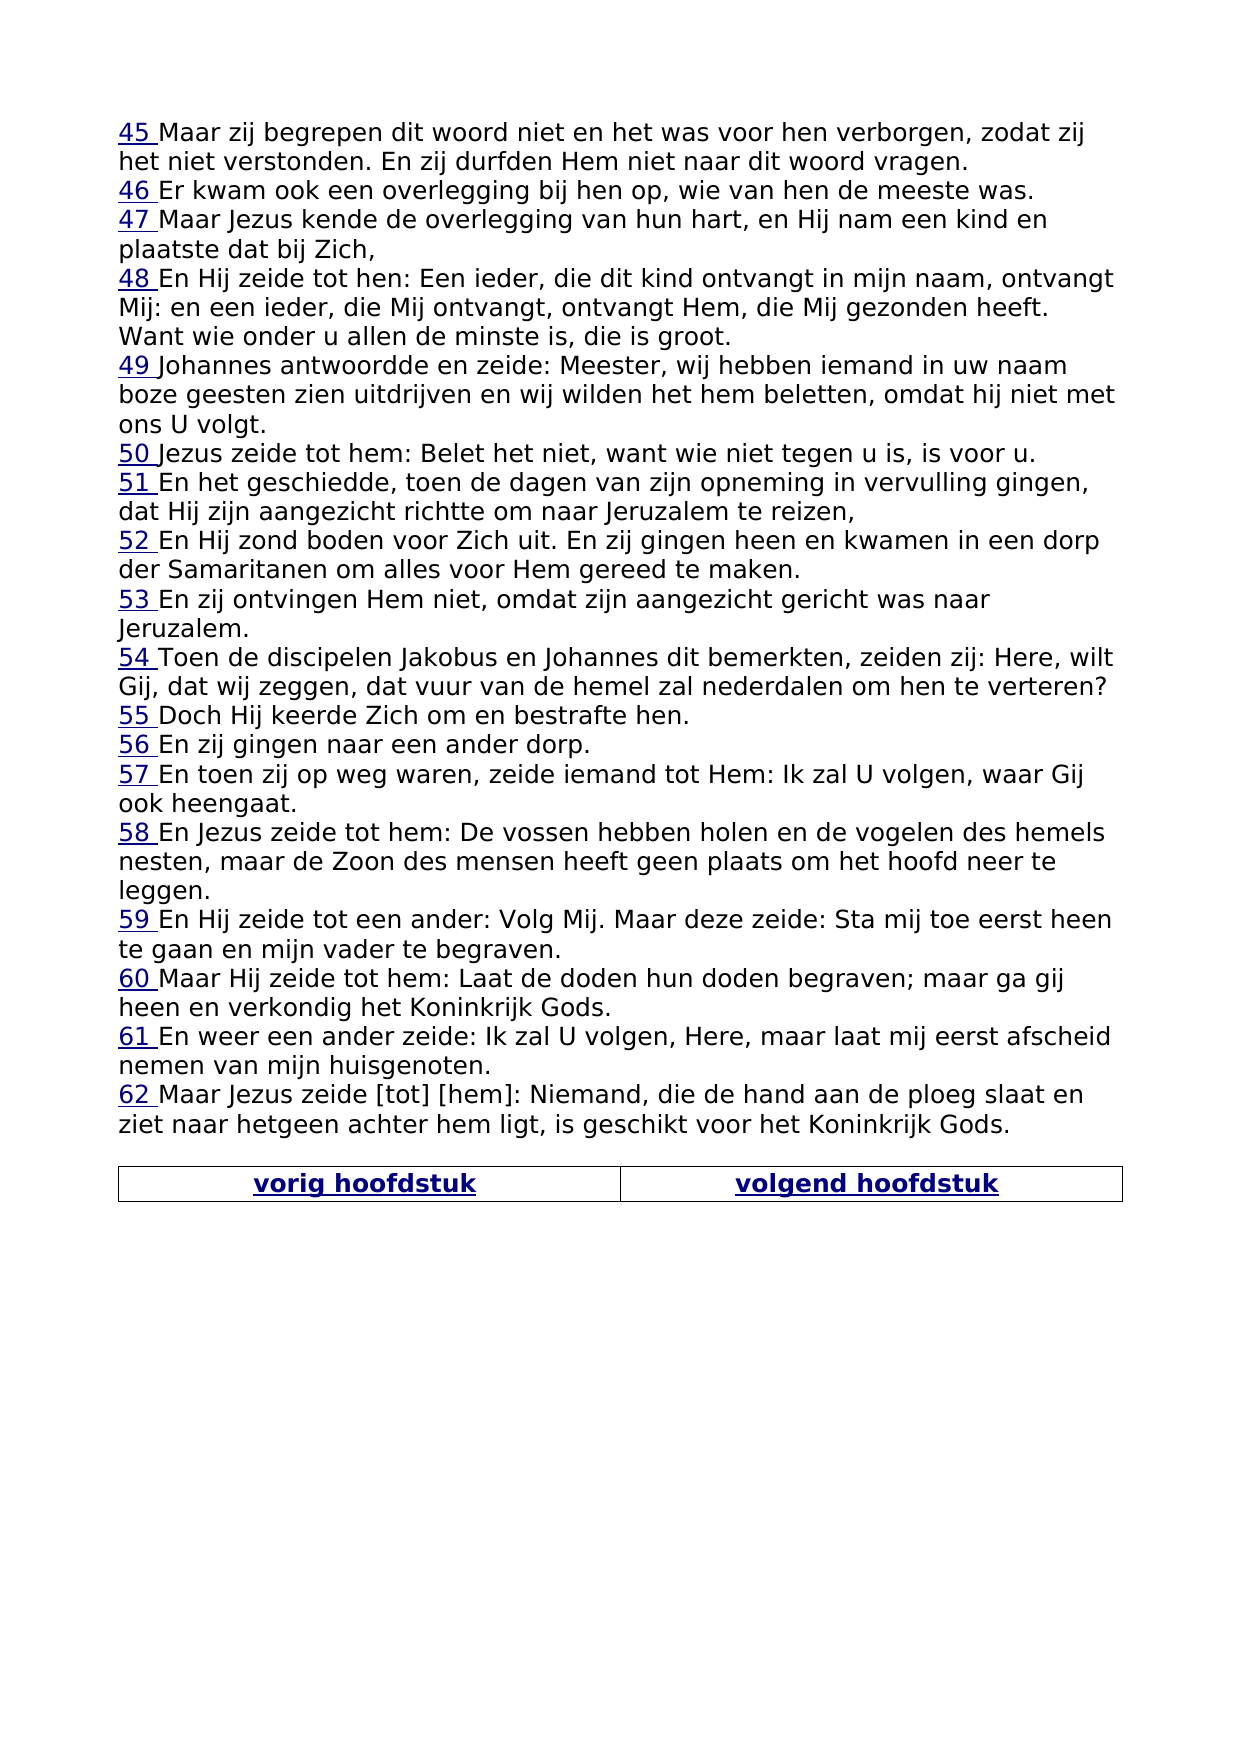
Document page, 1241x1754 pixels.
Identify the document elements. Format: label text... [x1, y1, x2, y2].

table_header volgend hoofdstuk [621, 1167, 1122, 1201]
text 45 Maar zij begrepen dit woord niet en het was voor hen verborgen, zodat zij het niet verstonden. En zij durfden Hem niet naar dit woord vragen. 46 Er kwam ook een overlegging bij hen op, wie van hen de meeste was. 47 Maar Jezus kende de overlegging van hun hart, en Hij nam een kind en plaatste dat bij Zich, 48 En Hij zeide tot hen: Een ieder, die dit kind ontvangt in mijn naam, ontvangt Mij: en een ieder, die Mij ontvangt, ontvangt Hem, die Mij gezonden heeft. Want wie onder u allen de minste is, die is groot. 49 Johannes antwoordde en zeide: Meester, wij hebben iemand in uw naam boze geesten zien uitdrijven en wij wilden het hem beletten, omdat hij niet met ons U volgt. 50 Jezus zeide tot hem: Belet het niet, want wie niet tegen u is, is voor u. 51 En het geschiedde, toen de dagen van zijn opneming in vervulling gingen, dat Hij zijn aangezicht richtte om naar Jeruzalem te reizen, 52 En Hij zond boden voor Zich uit. En zij gingen heen en kwamen in een dorp der Samaritanen om alles voor Hem gereed te maken. 53 En zij ontvingen Hem niet, omdat zijn aangezicht gericht was naar Jeruzalem. 54 Toen de discipelen Jakobus en Johannes dit bemerkten, zeiden zij: Here, wilt Gij, dat wij zeggen, dat vuur van de hemel zal nederdalen om hen te verteren? 55 Doch Hij keerde Zich om en bestrafte hen. 56 En zij gingen naar een ander dorp. 57 En toen zij op weg waren, zeide iemand tot Hem: Ik zal U volgen, waar Gij ook heengaat. 58 En Jezus zeide tot hem: De vossen hebben holen en de vogelen des hemels nesten, maar de Zoon des mensen heeft geen plaats om het hoofd neer te leggen. 59 En Hij zeide tot een ander: Volg Mij. Maar deze zeide: Sta mij toe eerst heen te gaan en mijn vader te begraven. 60 Maar Hij zeide tot hem: Laat de doden hun doden begraven; maar ga gij heen en verkondig het Koninkrijk Gods. 61 En weer een ander zeide: Ik zal U volgen, Here, maar laat mij eerst afscheid nemen van mijn huisgenoten. 62 Maar Jezus zeide [tot] [hem]: Niemand, die de hand aan de ploeg slaat en ziet naar hetgeen achter hem ligt, is geschikt voor het Koninkrijk Gods. [118, 118, 1122, 1139]
table_header vorig hoofdstuk [119, 1167, 620, 1201]
